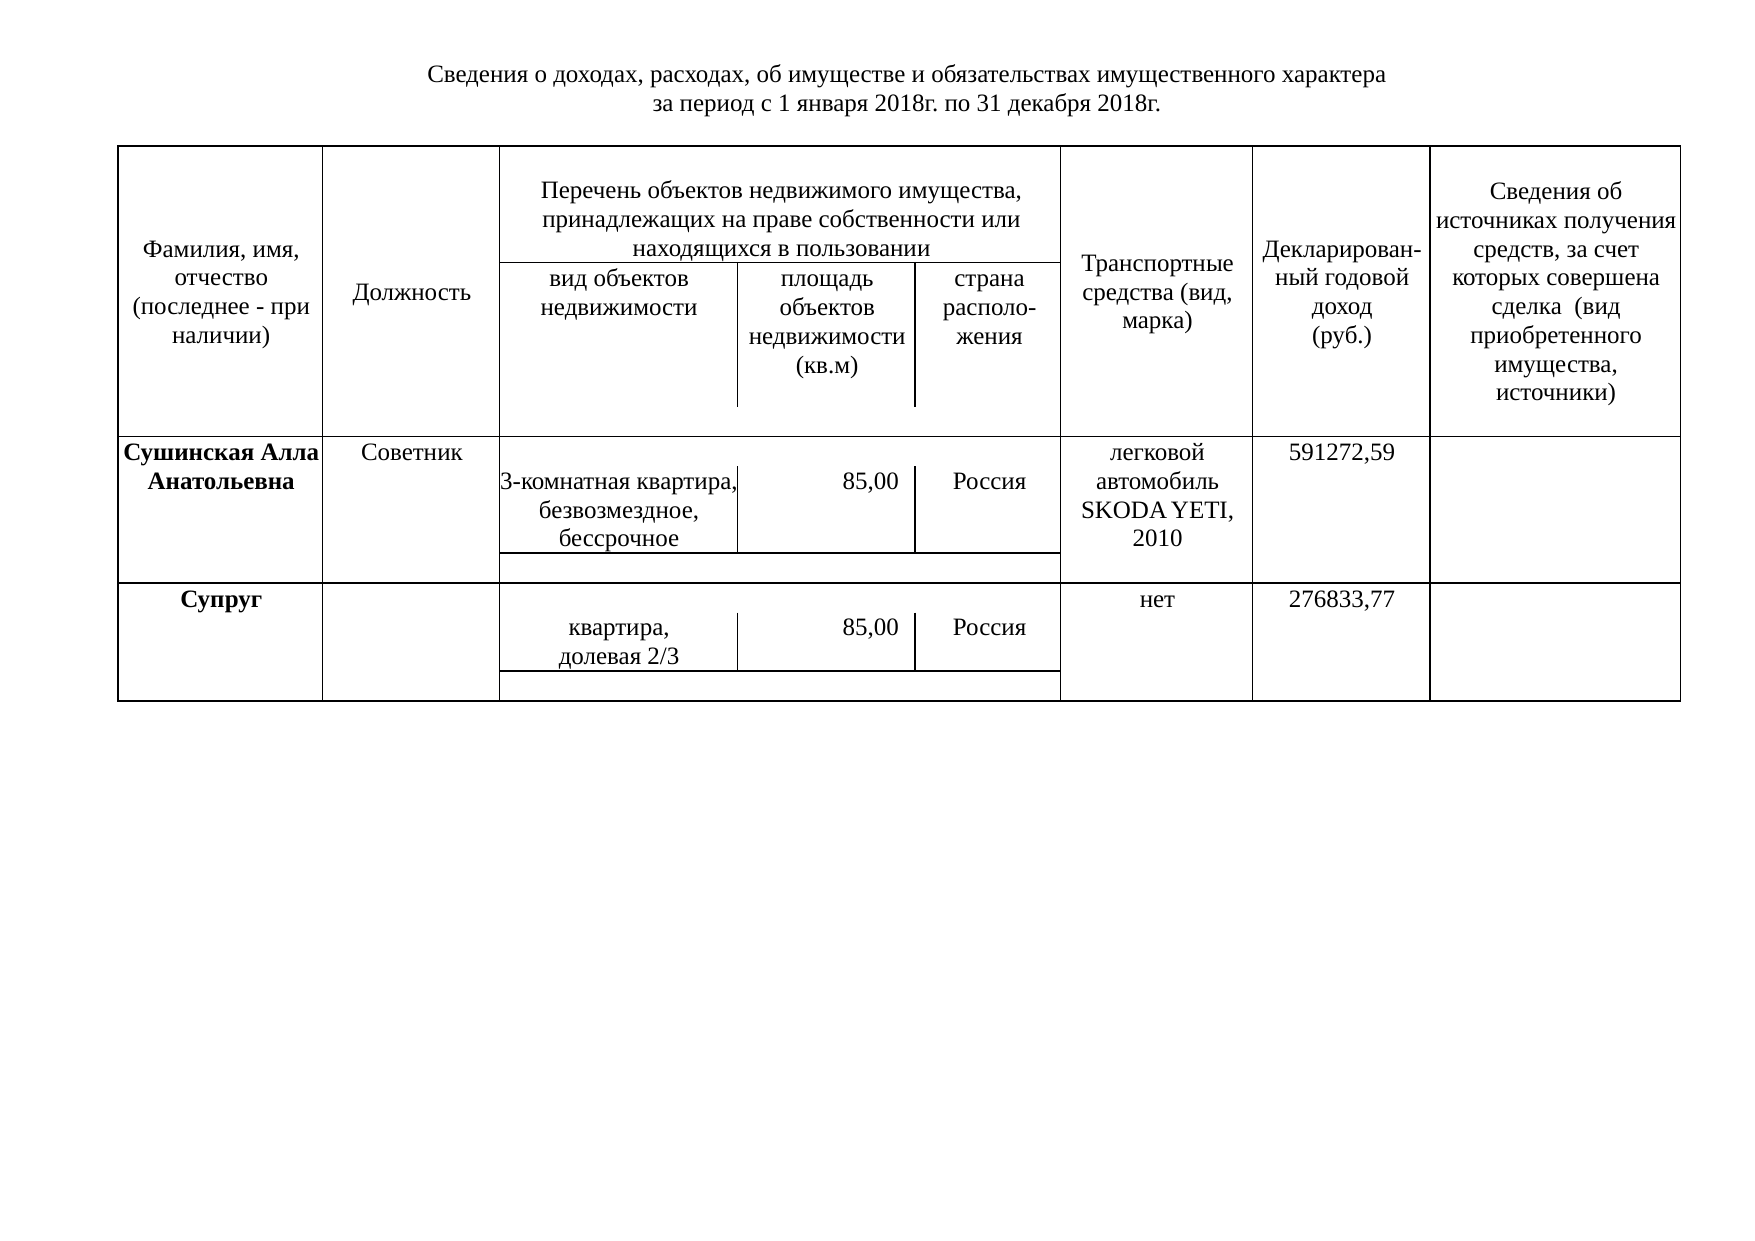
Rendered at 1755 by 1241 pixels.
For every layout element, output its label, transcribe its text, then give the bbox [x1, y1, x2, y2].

table_cell площадь объектов недвижимости (кв.м) [738, 263, 914, 407]
table_cell вид объектов недвижимости [500, 263, 737, 407]
table_header квартира, долевая 2/3 [500, 613, 737, 670]
table_cell [500, 672, 1060, 700]
table_header Фамилия, имя, отчество (последнее - при наличии) [119, 147, 322, 436]
table_header Транспортные средства (вид, марка) [1061, 147, 1252, 436]
table_header 85,00 [738, 466, 914, 552]
table_cell легковой автомобиль SKODA YETI, 2010 [1061, 437, 1252, 582]
table_cell [323, 584, 499, 700]
table_header Должность [323, 147, 499, 436]
table_header [500, 147, 1060, 176]
table_header Декларирован-ный годовой доход (руб.) [1253, 147, 1429, 436]
text Сведения о доходах, расходах, об имуществе и обязательствах имущественного характера [118, 59, 1695, 88]
text за период с 1 января 2018г. по 31 декабря 2018г. [118, 88, 1695, 117]
table_cell 591272,59 [1253, 437, 1429, 582]
table_cell [1431, 437, 1680, 582]
table_header Россия [916, 466, 1060, 552]
table_cell страна располо- жения [916, 263, 1060, 407]
table_cell [500, 437, 1060, 466]
table_cell [500, 584, 1060, 613]
table_header 85,00 [738, 613, 914, 670]
table_cell Советник [323, 437, 499, 582]
table_cell [1431, 584, 1680, 700]
table_cell 276833,77 [1253, 584, 1429, 700]
table_header Сведения об источниках получения средств, за счет которых совершена сделка (вид приобретенного имущества, источники) [1431, 147, 1680, 436]
table_header [500, 407, 1060, 436]
table_header Россия [916, 613, 1060, 670]
table_header 3-комнатная квартира, безвозмездное, бессрочное [500, 466, 737, 552]
table_cell Сушинская Алла Анатольевна [119, 437, 322, 582]
table_cell [500, 554, 1060, 582]
table_cell Супруг [119, 584, 322, 700]
table_header Перечень объектов недвижимого имущества, принадлежащих на праве собственности или находящихся в пользовании [500, 176, 1060, 262]
table_cell нет [1061, 584, 1252, 700]
